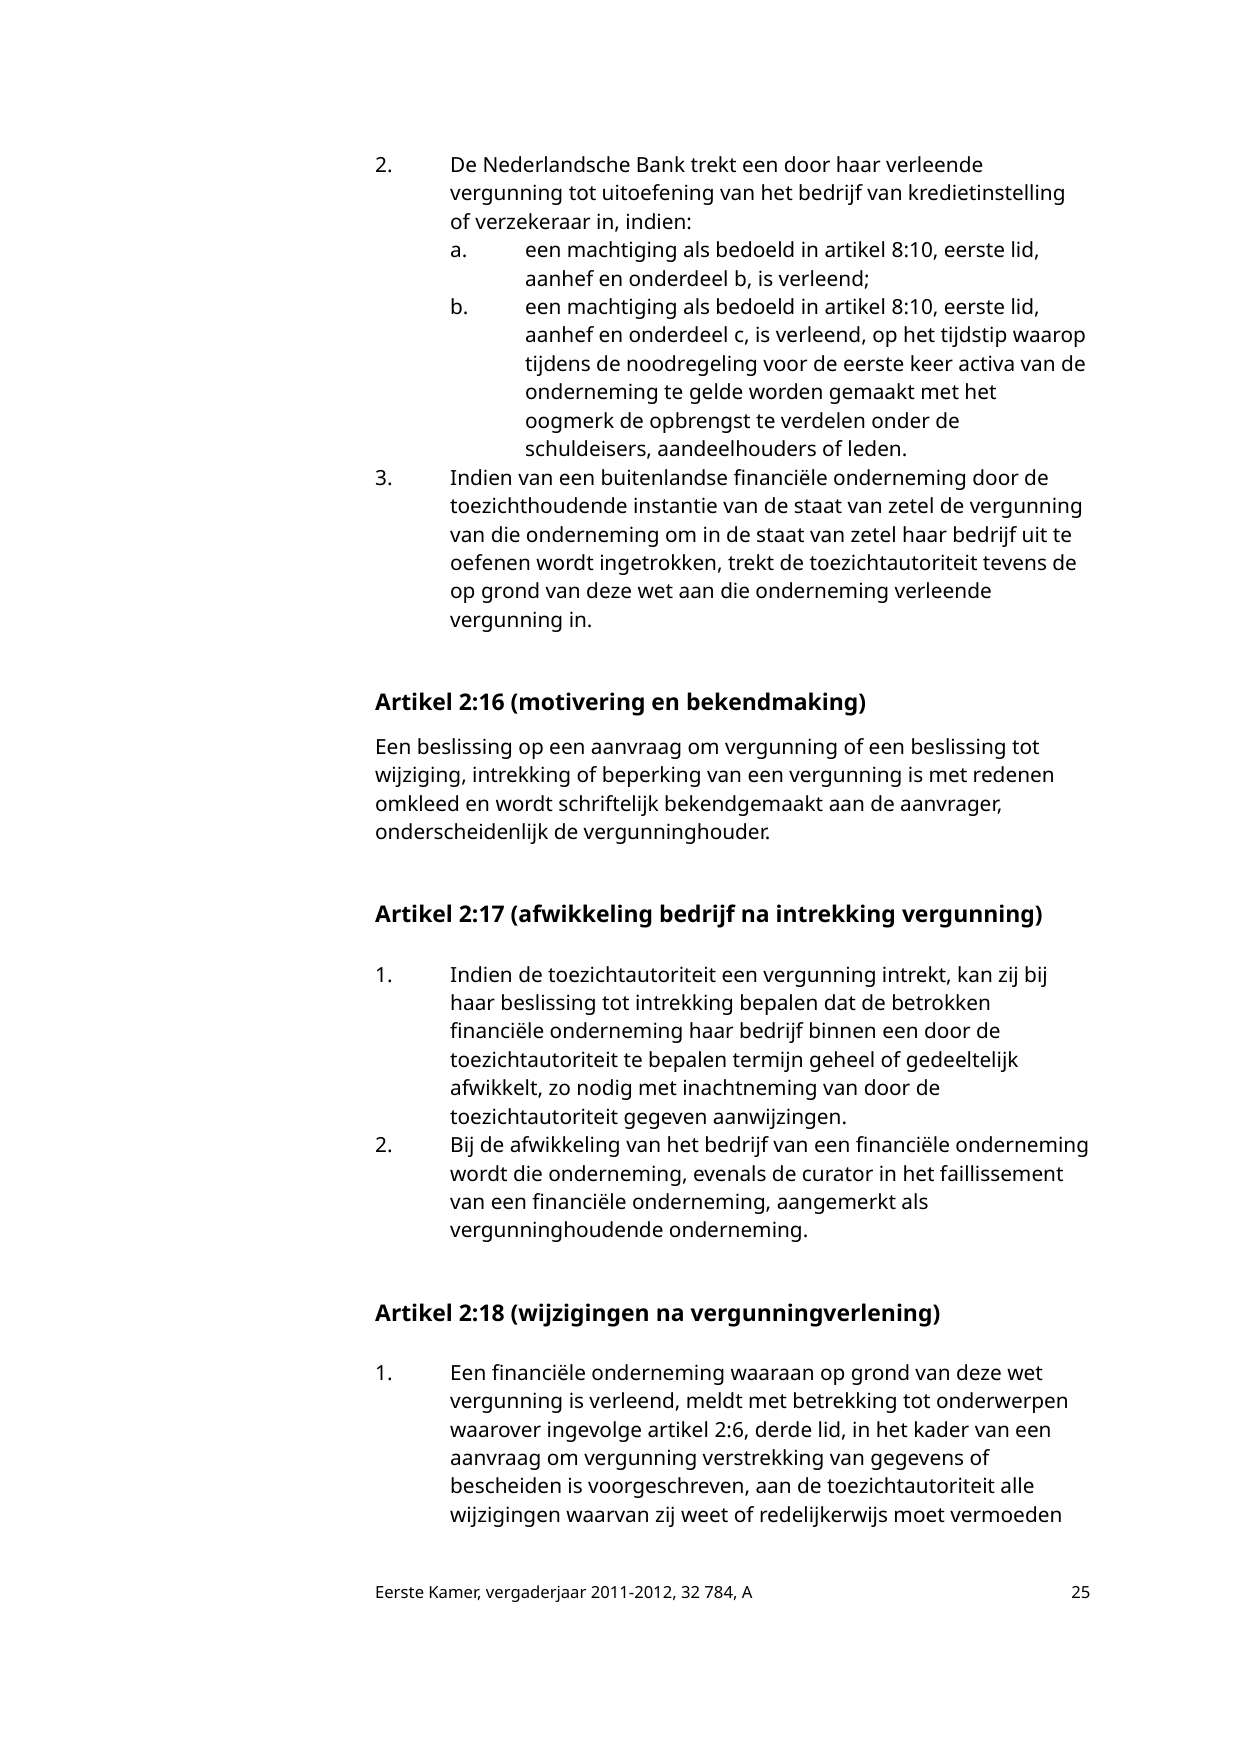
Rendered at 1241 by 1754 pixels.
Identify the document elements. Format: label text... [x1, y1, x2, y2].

subtitle Artikel 2:17 (afwikkeling bedrijf na intrekking vergunning) [375, 898, 1090, 930]
list De Nederlandsche Bank trekt een door haar verleende vergunning tot uitoefening van het bedrijf van kredietinstelling of verzekeraar in, indien: [375, 150, 1090, 235]
list Indien de toezichtautoriteit een vergunning intrekt, kan zij bij haar beslissing tot intrekking bepalen dat de betrokken financiële onderneming haar bedrijf binnen een door de toezichtautoriteit te bepalen termijn geheel of gedeeltelijk afwikkelt, zo nodig met inachtneming van door de toezichtautoriteit gegeven aanwijzingen. [375, 960, 1090, 1130]
list Bij de afwikkeling van het bedrijf van een financiële onderneming wordt die onderneming, evenals de curator in het faillissement van een financiële onderneming, aangemerkt als vergunninghoudende onderneming. [375, 1130, 1090, 1244]
subtitle Artikel 2:16 (motivering en bekendmaking) [375, 686, 1090, 717]
list een machtiging als bedoeld in artikel 8:10, eerste lid, aanhef en onderdeel b, is verleend; [450, 235, 1090, 292]
list Indien van een buitenlandse financiële onderneming door de toezichthoudende instantie van de staat van zetel de vergunning van die onderneming om in de staat van zetel haar bedrijf uit te oefenen wordt ingetrokken, trekt de toezichtautoriteit tevens de op grond van deze wet aan die onderneming verleende vergunning in. [375, 463, 1090, 633]
list Een financiële onderneming waaraan op grond van deze wet vergunning is verleend, meldt met betrekking tot onderwerpen waarover ingevolge artikel 2:6, derde lid, in het kader van een aanvraag om vergunning verstrekking van gegevens of bescheiden is voorgeschreven, aan de toezichtautoriteit alle wijzigingen waarvan zij weet of redelijkerwijs moet vermoeden [375, 1358, 1090, 1528]
text Een beslissing op een aanvraag om vergunning of een beslissing tot wijziging, intrekking of beperking van een vergunning is met redenen omkleed en wordt schriftelijk bekendgemaakt aan de aanvrager, onderscheidenlijk de vergunninghouder. [375, 732, 1090, 846]
list een machtiging als bedoeld in artikel 8:10, eerste lid, aanhef en onderdeel c, is verleend, op het tijdstip waarop tijdens de noodregeling voor de eerste keer activa van de onderneming te gelde worden gemaakt met het oogmerk de opbrengst te verdelen onder de schuldeisers, aandeelhouders of leden. [450, 292, 1090, 463]
subtitle Artikel 2:18 (wijzigingen na vergunningverlening) [375, 1297, 1090, 1328]
